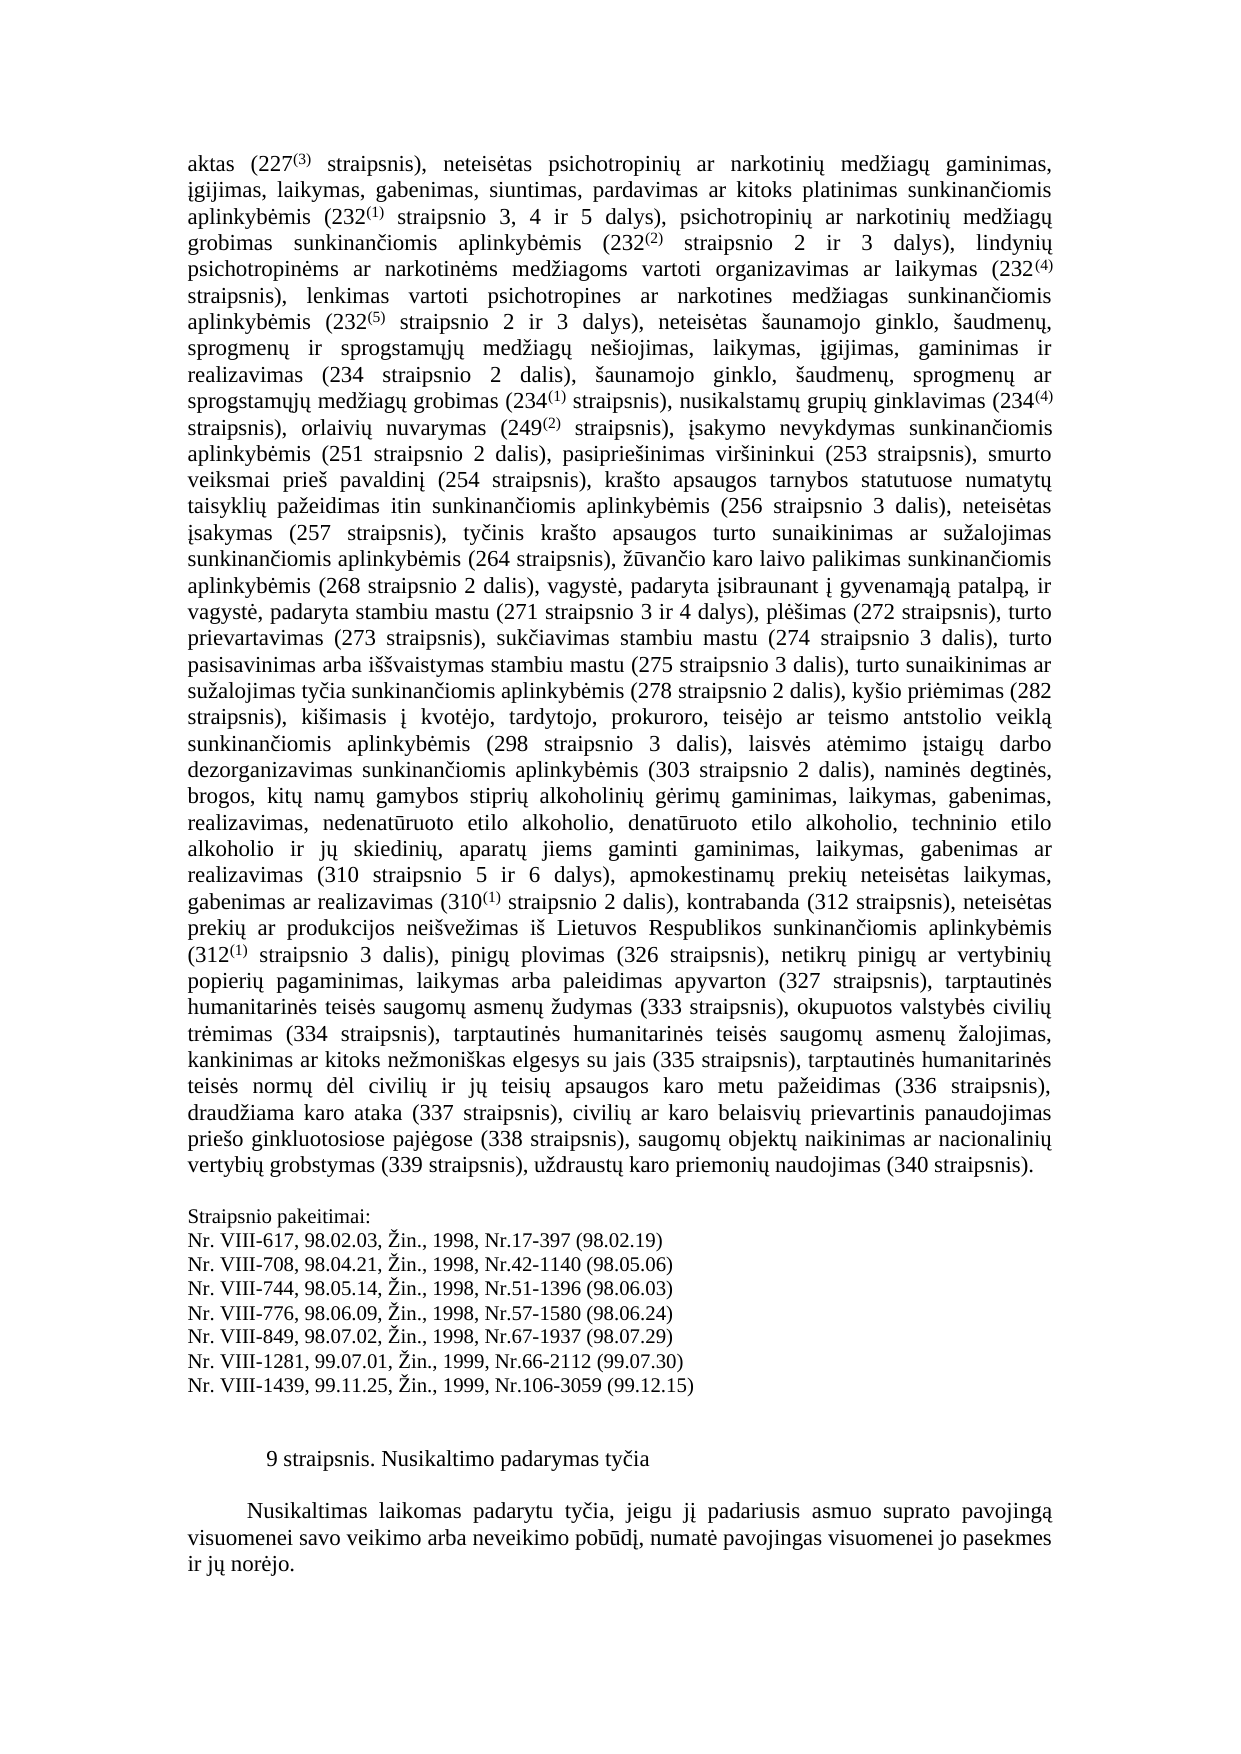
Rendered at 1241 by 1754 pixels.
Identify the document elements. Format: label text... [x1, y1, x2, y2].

text Nr. VIII-617, 98.02.03, Žin., 1998, Nr.17-397 (98.02.19) [187, 1228, 1053, 1252]
text 9 straipsnis. Nusikaltimo padarymas tyčia [207, 1445, 1053, 1471]
text Nr. VIII-849, 98.07.02, Žin., 1998, Nr.67-1937 (98.07.29) [187, 1324, 1053, 1348]
text Nr. VIII-708, 98.04.21, Žin., 1998, Nr.42-1140 (98.05.06) [187, 1252, 1053, 1276]
text Nr. VIII-1281, 99.07.01, Žin., 1999, Nr.66-2112 (99.07.30) [187, 1348, 1053, 1373]
text aktas (227(3) straipsnis), neteisėtas psichotropinių ar narkotinių medžiagų gaminimas, įgijimas, laikymas, gabenimas, siuntimas, pardavimas ar kitoks platinimas sunkinančiomis aplinkybėmis (232(1) straipsnio 3, 4 ir 5 dalys), psichotropinių ar narkotinių medžiagų grobimas sunkinančiomis aplinkybėmis (232(2) straipsnio 2 ir 3 dalys), lindynių psichotropinėms ar narkotinėms medžiagoms vartoti organizavimas ar laikymas (232(4) straipsnis), lenkimas vartoti psichotropines ar narkotines medžiagas sunkinančiomis aplinkybėmis (232(5) straipsnio 2 ir 3 dalys), neteisėtas šaunamojo ginklo, šaudmenų, sprogmenų ir sprogstamųjų medžiagų nešiojimas, laikymas, įgijimas, gaminimas ir realizavimas (234 straipsnio 2 dalis), šaunamojo ginklo, šaudmenų, sprogmenų ar sprogstamųjų medžiagų grobimas (234(1) straipsnis), nusikalstamų grupių ginklavimas (234(4) straipsnis), orlaivių nuvarymas (249(2) straipsnis), įsakymo nevykdymas sunkinančiomis aplinkybėmis (251 straipsnio 2 dalis), pasipriešinimas viršininkui (253 straipsnis), smurto veiksmai prieš pavaldinį (254 straipsnis), krašto apsaugos tarnybos statutuose numatytų taisyklių pažeidimas itin sunkinančiomis aplinkybėmis (256 straipsnio 3 dalis), neteisėtas įsakymas (257 straipsnis), tyčinis krašto apsaugos turto sunaikinimas ar sužalojimas sunkinančiomis aplinkybėmis (264 straipsnis), žūvančio karo laivo palikimas sunkinančiomis aplinkybėmis (268 straipsnio 2 dalis), vagystė, padaryta įsibraunant į gyvenamąją patalpą, ir vagystė, padaryta stambiu mastu (271 straipsnio 3 ir 4 dalys), plėšimas (272 straipsnis), turto prievartavimas (273 straipsnis), sukčiavimas stambiu mastu (274 straipsnio 3 dalis), turto pasisavinimas arba iššvaistymas stambiu mastu (275 straipsnio 3 dalis), turto sunaikinimas ar sužalojimas tyčia sunkinančiomis aplinkybėmis (278 straipsnio 2 dalis), kyšio priėmimas (282 straipsnis), kišimasis į kvotėjo, tardytojo, prokuroro, teisėjo ar teismo antstolio veiklą sunkinančiomis aplinkybėmis (298 straipsnio 3 dalis), laisvės atėmimo įstaigų darbo dezorganizavimas sunkinančiomis aplinkybėmis (303 straipsnio 2 dalis), naminės degtinės, brogos, kitų namų gamybos stiprių alkoholinių gėrimų gaminimas, laikymas, gabenimas, realizavimas, nedenatūruoto etilo alkoholio, denatūruoto etilo alkoholio, techninio etilo alkoholio ir jų skiedinių, aparatų jiems gaminti gaminimas, laikymas, gabenimas ar realizavimas (310 straipsnio 5 ir 6 dalys), apmokestinamų prekių neteisėtas laikymas, gabenimas ar realizavimas (310(1) straipsnio 2 dalis), kontrabanda (312 straipsnis), neteisėtas prekių ar produkcijos neišvežimas iš Lietuvos Respublikos sunkinančiomis aplinkybėmis (312(1) straipsnio 3 dalis), pinigų plovimas (326 straipsnis), netikrų pinigų ar vertybinių popierių pagaminimas, laikymas arba paleidimas apyvarton (327 straipsnis), tarptautinės humanitarinės teisės saugomų asmenų žudymas (333 straipsnis), okupuotos valstybės civilių trėmimas (334 straipsnis), tarptautinės humanitarinės teisės saugomų asmenų žalojimas, kankinimas ar kitoks nežmoniškas elgesys su jais (335 straipsnis), tarptautinės humanitarinės teisės normų dėl civilių ir jų teisių apsaugos karo metu pažeidimas (336 straipsnis), draudžiama karo ataka (337 straipsnis), civilių ar karo belaisvių prievartinis panaudojimas priešo ginkluotosiose pajėgose (338 straipsnis), saugomų objektų naikinimas ar nacionalinių vertybių grobstymas (339 straipsnis), uždraustų karo priemonių naudojimas (340 straipsnis). [187, 150, 1053, 1178]
text Straipsnio pakeitimai: [187, 1204, 1053, 1228]
text Nr. VIII-1439, 99.11.25, Žin., 1999, Nr.106-3059 (99.12.15) [187, 1373, 1053, 1397]
text Nr. VIII-744, 98.05.14, Žin., 1998, Nr.51-1396 (98.06.03) [187, 1276, 1053, 1300]
text Nusikaltimas laikomas padarytu tyčia, jeigu jį padariusis asmuo suprato pavojingą visuomenei savo veikimo arba neveikimo pobūdį, numatė pavojingas visuomenei jo pasekmes ir jų norėjo. [187, 1497, 1053, 1577]
text Nr. VIII-776, 98.06.09, Žin., 1998, Nr.57-1580 (98.06.24) [187, 1300, 1053, 1324]
